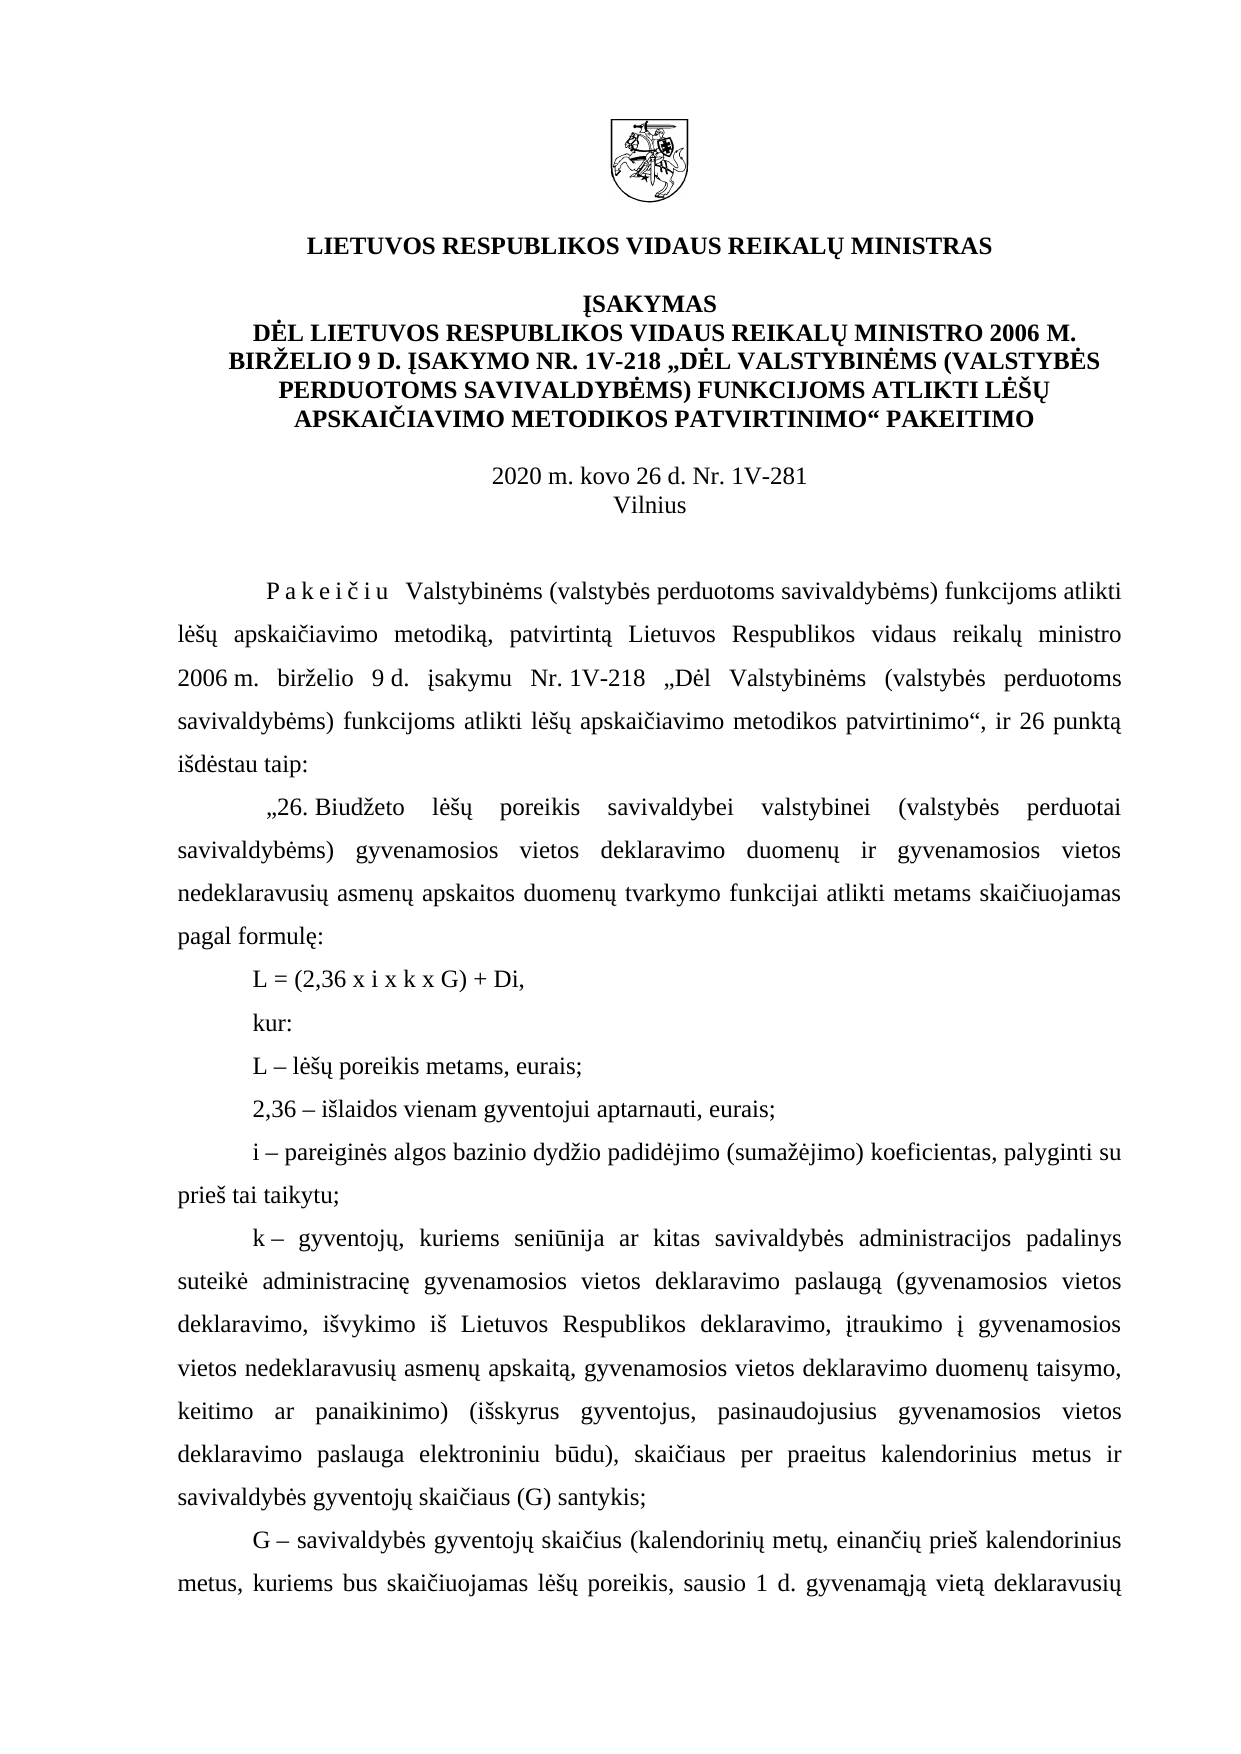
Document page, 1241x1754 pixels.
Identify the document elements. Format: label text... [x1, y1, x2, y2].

text Vilnius [177, 490, 1122, 519]
text ĮSAKYMAS [177, 289, 1122, 318]
text L – lėšų poreikis metams, eurais; [177, 1051, 1122, 1079]
text G – savivaldybės gyventojų skaičius (kalendorinių metų, einančių prieš kalendorinius metus, kuriems bus skaičiuojamas lėšų poreikis, sausio 1 d. gyvenamąją vietą deklaravusių [177, 1525, 1122, 1597]
text DĖL LIETUVOS RESPUBLIKOS vidaus reikalų ministro 2006 m. birželio 9 d. įsakymo Nr. 1v-218 „DĖL VALSTYBINĖMS (Valstybės PERDUOTOMS SAVIVALDYBĖMS) FUNKCIJOMS ATLIKTI LĖŠŲ APSKAIČIAVIMO METODIKOS PATVIRTINIMO“ PAKEITIMO [207, 318, 1122, 433]
text 2020 m. kovo 26 d. Nr. 1V-281 [177, 461, 1122, 490]
text i – pareiginės algos bazinio dydžio padidėjimo (sumažėjimo) koeficientas, palyginti su prieš tai taikytu; [177, 1137, 1122, 1209]
text 2,36 – išlaidos vienam gyventojui aptarnauti, eurais; [177, 1094, 1122, 1123]
text k – gyventojų, kuriems seniūnija ar kitas savivaldybės administracijos padalinys suteikė administracinę gyvenamosios vietos deklaravimo paslaugą (gyvenamosios vietos deklaravimo, išvykimo iš Lietuvos Respublikos deklaravimo, įtraukimo į gyvenamosios vietos nedeklaravusių asmenų apskaitą, gyvenamosios vietos deklaravimo duomenų taisymo, keitimo ar panaikinimo) (išskyrus gyventojus, pasinaudojusius gyvenamosios vietos deklaravimo paslauga elektroniniu būdu), skaičiaus per praeitus kalendorinius metus ir savivaldybės gyventojų skaičiaus (G) santykis; [177, 1223, 1122, 1511]
text LIETUVOS RESPUBLIKOS VIDAUS REIKALŲ MINISTRAS [177, 231, 1122, 260]
text „26. Biudžeto lėšų poreikis savivaldybei valstybinei (valstybės perduotai savivaldybėms) gyvenamosios vietos deklaravimo duomenų ir gyvenamosios vietos nedeklaravusių asmenų apskaitos duomenų tvarkymo funkcijai atlikti metams skaičiuojamas pagal formulę: [177, 792, 1122, 950]
text kur: [177, 1008, 1122, 1036]
text Pakeičiu Valstybinėms (valstybės perduotoms savivaldybėms) funkcijoms atlikti lėšų apskaičiavimo metodiką, patvirtintą Lietuvos Respublikos vidaus reikalų ministro 2006 m. birželio 9 d. įsakymu Nr. 1V-218 „Dėl Valstybinėms (valstybės perduotoms savivaldybėms) funkcijoms atlikti lėšų apskaičiavimo metodikos patvirtinimo“, ir 26 punktą išdėstau taip: [177, 576, 1122, 778]
text L = (2,36 x i x k x G) + Di, [177, 964, 1122, 993]
